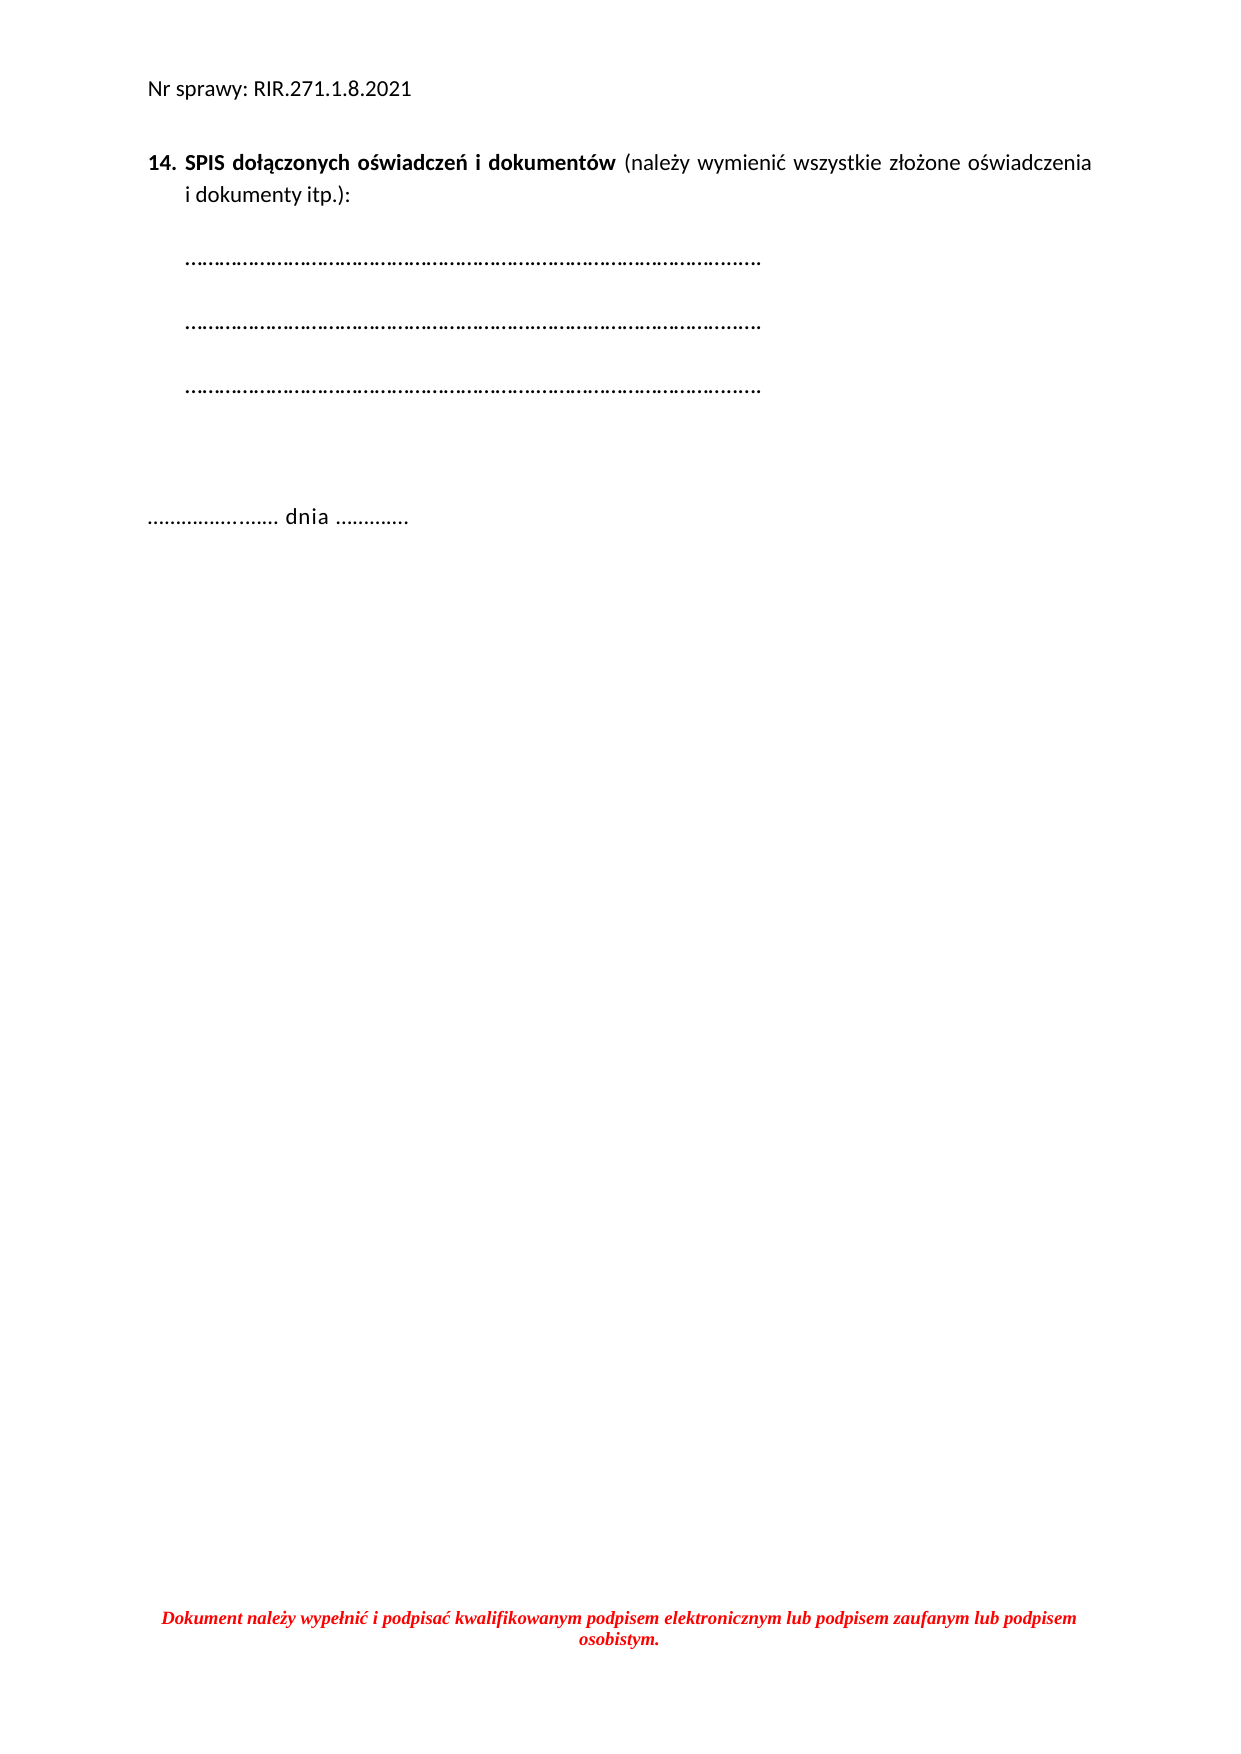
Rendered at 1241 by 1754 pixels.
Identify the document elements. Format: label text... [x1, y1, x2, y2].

list SPIS dołączonych oświadczeń i dokumentów (należy wymienić wszystkie złożone oświadczenia i dokumenty itp.): [148, 148, 1093, 208]
text Dokument należy wypełnić i podpisać kwalifikowanym podpisem elektronicznym lub podpisem zaufanym lub podpisem osobistym. [148, 1607, 1093, 1650]
text ……………..…… dnia …………. [148, 502, 1093, 530]
text …………………………………………………….……………………………..…. [148, 369, 1093, 400]
text …………………………………………………….……………………………..…. [148, 241, 1093, 272]
text …………………………………………………….……………………………..…. [148, 305, 1093, 336]
